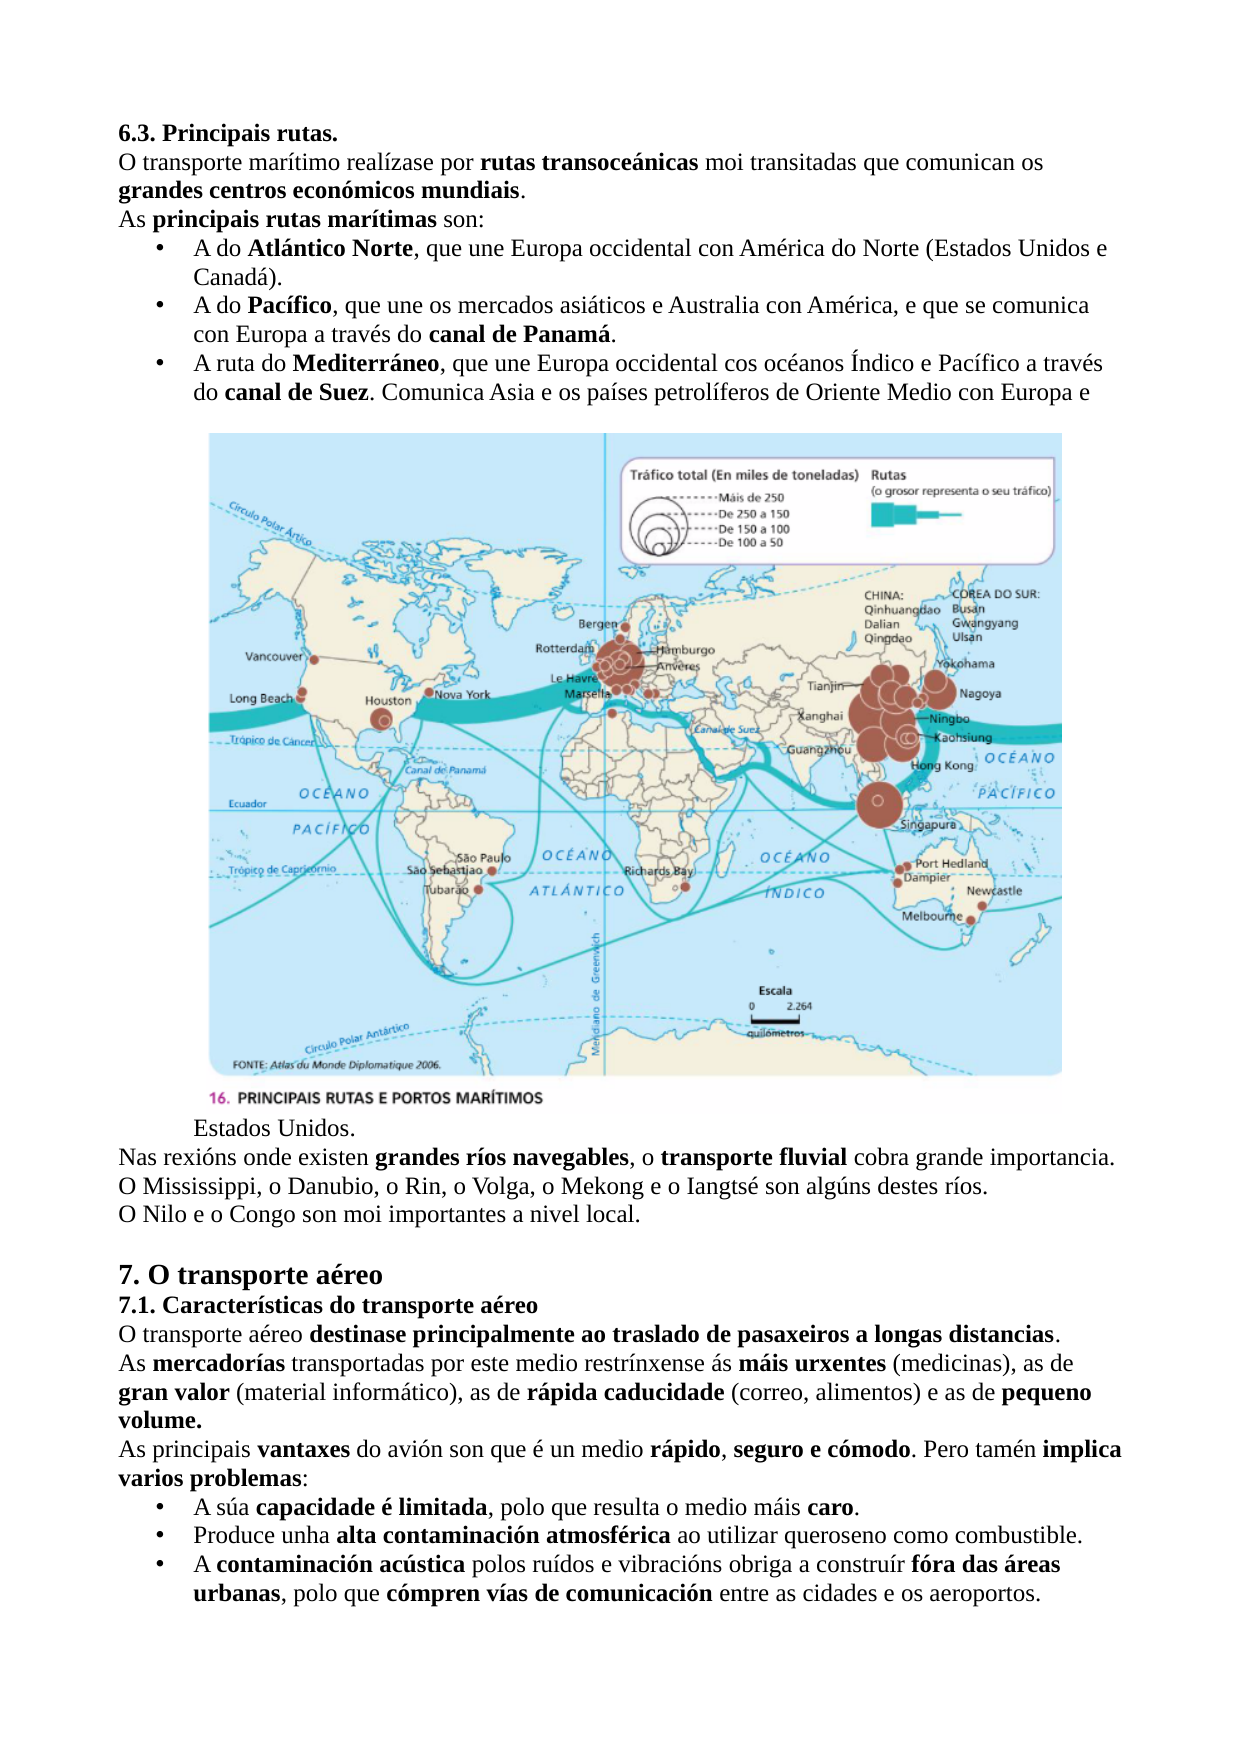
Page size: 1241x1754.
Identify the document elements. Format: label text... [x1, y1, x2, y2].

text As principais rutas marítimas son: [118, 204, 1122, 233]
list A do Pacífico, que une os mercados asiáticos e Australia con América, e que se comunica con Europa a través do canal de Panamá. [156, 291, 1122, 348]
text O Mississippi, o Danubio, o Rin, o Volga, o Mekong e o Iangtsé son algúns destes ríos. [118, 1171, 1122, 1199]
text 7.1. Características do transporte aéreo [118, 1291, 1122, 1319]
text 7. O transporte aéreo [118, 1257, 1122, 1291]
text 6.3. Principais rutas. [118, 118, 1122, 147]
text O transporte aéreo destinase principalmente ao traslado de pasaxeiros a longas distancias. [118, 1319, 1122, 1348]
text As principais vantaxes do avión son que é un medio rápido, seguro e cómodo. Pero tamén implica varios problemas: [118, 1434, 1122, 1492]
text As mercadorías transportadas por este medio restrínxense ás máis urxentes (medicinas), as de gran valor (material informático), as de rápida caducidade (correo, alimentos) e as de pequeno volume. [118, 1348, 1122, 1434]
text O transporte marítimo realízase por rutas transoceánicas moi transitadas que comunican os grandes centros económicos mundiais. [118, 147, 1122, 204]
list A contaminación acústica polos ruídos e vibracións obriga a construír fóra das áreas urbanas, polo que cómpren vías de comunicación entre as cidades e os aeroportos. [156, 1549, 1122, 1607]
list A do Atlántico Norte, que une Europa occidental con América do Norte (Estados Unidos e Canadá). [156, 233, 1122, 291]
text O Nilo e o Congo son moi importantes a nivel local. [118, 1199, 1122, 1228]
list A súa capacidade é limitada, polo que resulta o medio máis caro. [156, 1492, 1122, 1521]
list Produce unha alta contaminación atmosférica ao utilizar queroseno como combustible. [156, 1521, 1122, 1549]
text Nas rexións onde existen grandes ríos navegables, o transporte fluvial cobra grande importancia. [118, 1142, 1122, 1171]
list A ruta do Mediterráneo, que une Europa occidental cos océanos Índico e Pacífico a través do canal de Suez. Comunica Asia e os países petrolíferos de Oriente Medio con Europa e Estados Unidos. [156, 348, 1122, 1142]
